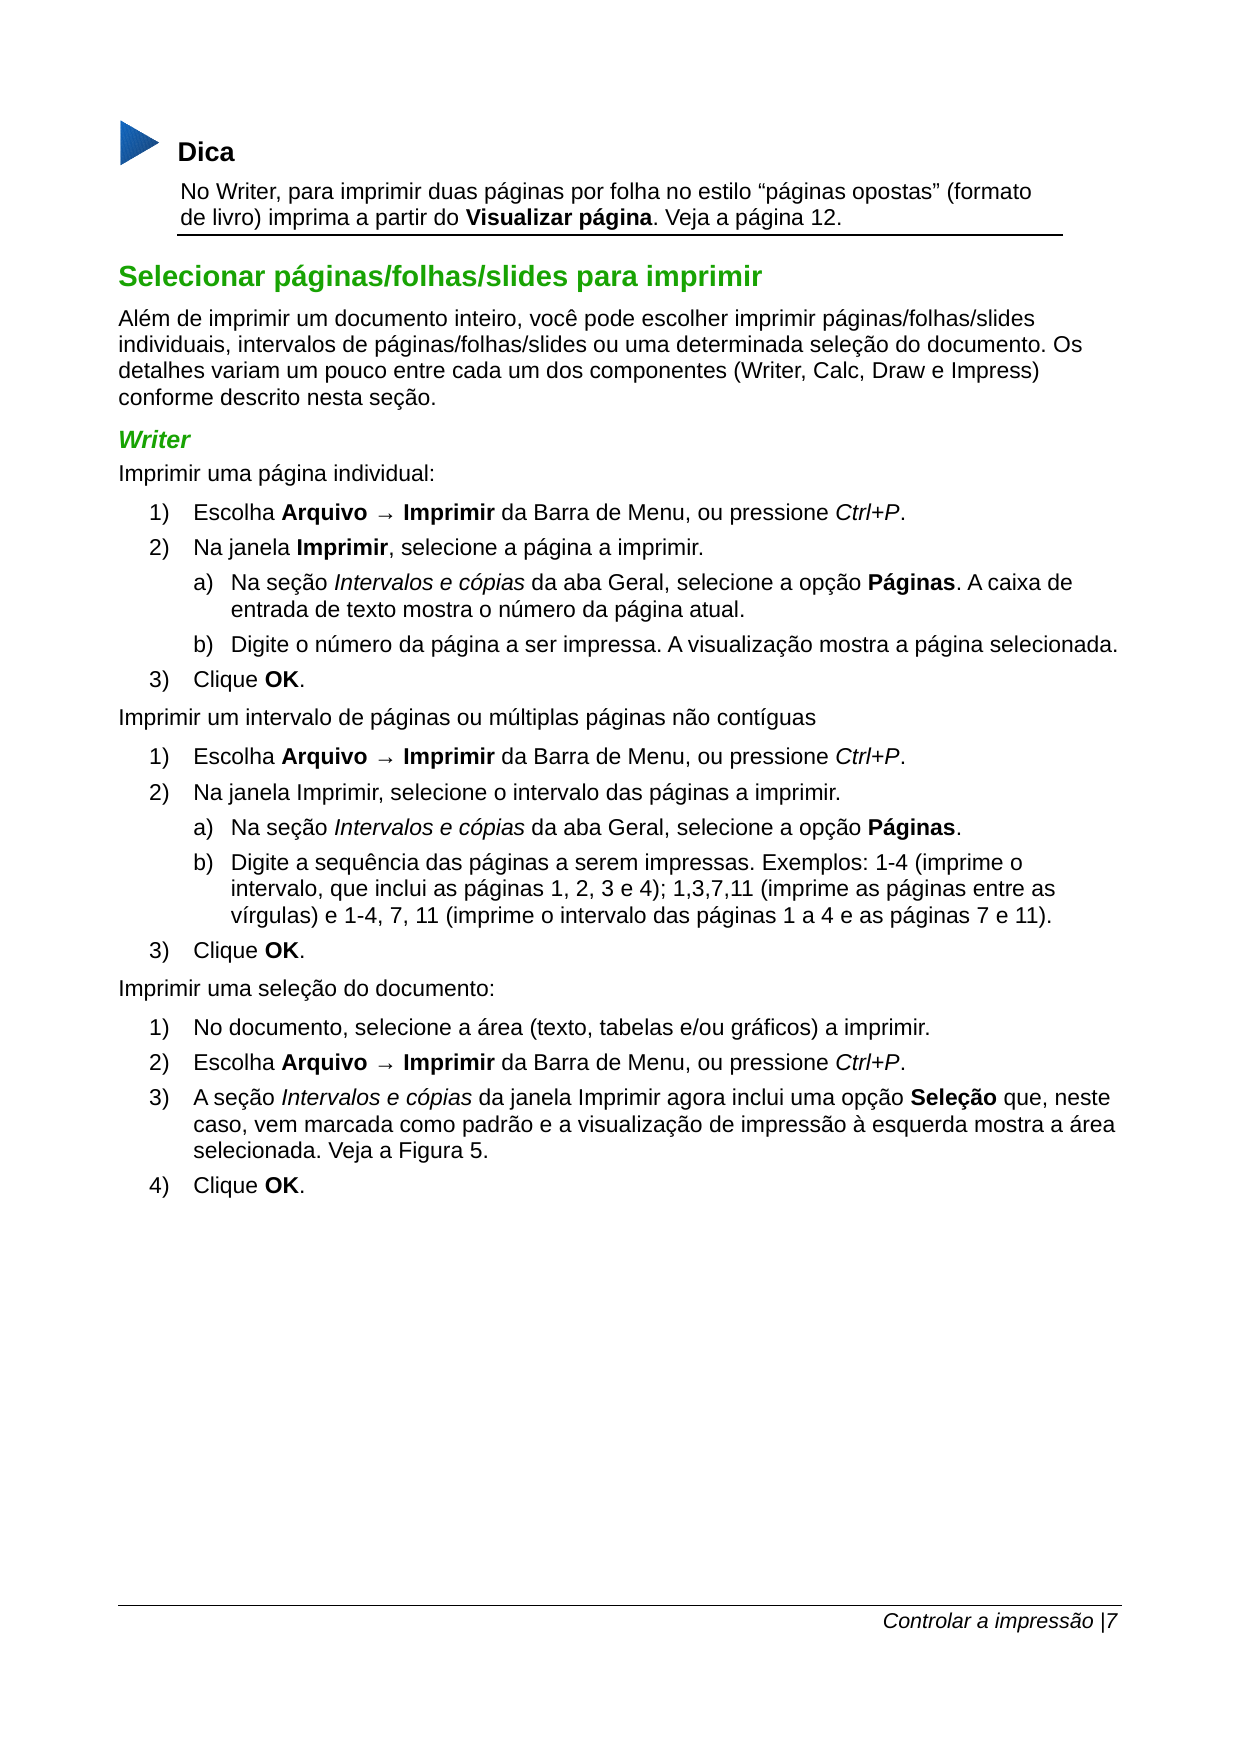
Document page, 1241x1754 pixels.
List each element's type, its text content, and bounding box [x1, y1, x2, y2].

list Clique OK. [169, 937, 1122, 963]
list Escolha Arquivo → Imprimir da Barra de Menu, ou pressione Ctrl+P. [169, 1049, 1122, 1076]
subtitle Dica [118, 118, 1122, 167]
list Clique OK. [169, 1172, 1122, 1199]
list Digite a sequência das páginas a serem impressas. Exemplos: 1-4 (imprime o intervalo, que inclui as páginas 1, 2, 3 e 4); 1,3,7,11 (imprime as páginas entre as vírgulas) e 1-4, 7, 11 (imprime o intervalo das páginas 1 a 4 e as páginas 7 e 11). [193, 849, 1122, 928]
list Na janela Imprimir, selecione o intervalo das páginas a imprimir. [169, 778, 1122, 805]
subtitle Selecionar páginas/folhas/slides para imprimir [118, 259, 1122, 293]
list Escolha Arquivo → Imprimir da Barra de Menu, ou pressione Ctrl+P. [169, 743, 1122, 769]
text Além de imprimir um documento inteiro, você pode escolher imprimir páginas/folhas/slides individuais, intervalos de páginas/folhas/slides ou uma determinada seleção do documento. Os detalhes variam um pouco entre cada um dos componentes (Writer, Calc, Draw e Impress) conforme descrito nesta seção. [118, 305, 1122, 410]
list Clique OK. [169, 666, 1122, 692]
list Escolha Arquivo → Imprimir da Barra de Menu, ou pressione Ctrl+P. [169, 499, 1122, 525]
list Imprimir um intervalo de páginas ou múltiplas páginas não contíguas [118, 704, 1122, 731]
list Na janela Imprimir, selecione a página a imprimir. [169, 534, 1122, 560]
list Na seção Intervalos e cópias da aba Geral, selecione a opção Páginas. A caixa de entrada de texto mostra o número da página atual. [193, 569, 1122, 622]
list No documento, selecione a área (texto, tabelas e/ou gráficos) a imprimir. [169, 1014, 1122, 1040]
list A seção Intervalos e cópias da janela Imprimir agora inclui uma opção Seleção que, neste caso, vem marcada como padrão e a visualização de impressão à esquerda mostra a área selecionada. Veja a Figura 5. [169, 1084, 1122, 1163]
subtitle Writer [118, 425, 1122, 454]
list Na seção Intervalos e cópias da aba Geral, selecione a opção Páginas. [193, 814, 1122, 840]
list Imprimir uma seleção do documento: [118, 975, 1122, 1001]
list Imprimir uma página individual: [118, 460, 1122, 486]
list Digite o número da página a ser impressa. A visualização mostra a página selecionada. [193, 631, 1122, 657]
text No Writer, para imprimir duas páginas por folha no estilo “páginas opostas” (formato de livro) imprima a partir do Visualizar página. Veja a página 12. [177, 175, 1063, 234]
